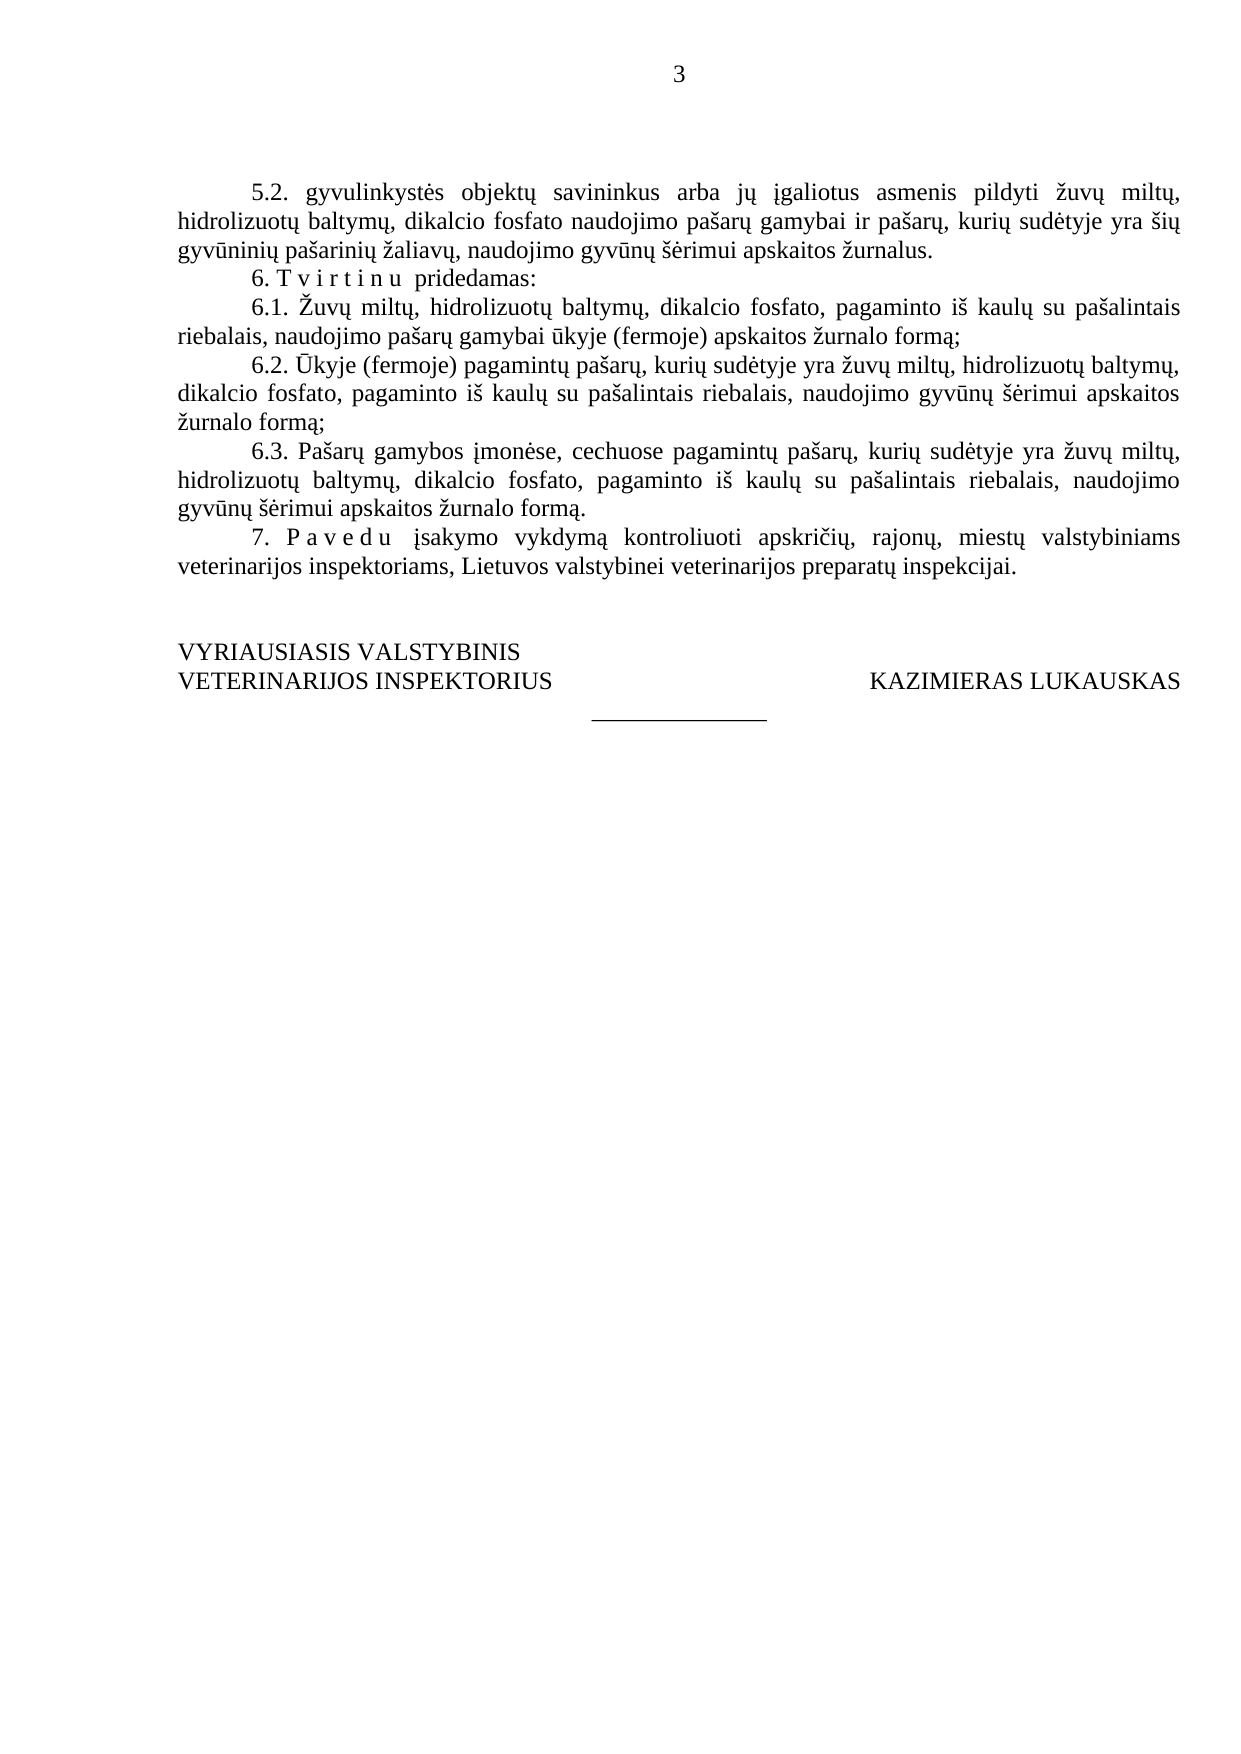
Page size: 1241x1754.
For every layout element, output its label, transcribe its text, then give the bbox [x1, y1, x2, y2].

text ______________ [177, 695, 1181, 723]
text 6.1. Žuvų miltų, hidrolizuotų baltymų, dikalcio fosfato, pagaminto iš kaulų su pašalintais riebalais, naudojimo pašarų gamybai ūkyje (fermoje) apskaitos žurnalo formą; [177, 292, 1181, 350]
text VETERINARIJOS INSPEKTORIUS KAZIMIERAS LUKAUSKAS [177, 666, 1181, 695]
text 7. Pavedu įsakymo vykdymą kontroliuoti apskričių, rajonų, miestų valstybiniams veterinarijos inspektoriams, Lietuvos valstybinei veterinarijos preparatų inspekcijai. [177, 522, 1181, 580]
text 6.3. Pašarų gamybos įmonėse, cechuose pagamintų pašarų, kurių sudėtyje yra žuvų miltų, hidrolizuotų baltymų, dikalcio fosfato, pagaminto iš kaulų su pašalintais riebalais, naudojimo gyvūnų šėrimui apskaitos žurnalo formą. [177, 436, 1181, 522]
text 6.2. Ūkyje (fermoje) pagamintų pašarų, kurių sudėtyje yra žuvų miltų, hidrolizuotų baltymų, dikalcio fosfato, pagaminto iš kaulų su pašalintais riebalais, naudojimo gyvūnų šėrimui apskaitos žurnalo formą; [177, 350, 1181, 436]
text VYRIAUSIASIS VALSTYBINIS [177, 637, 1181, 666]
text 6. Tvirtinu pridedamas: [177, 263, 1181, 292]
text 5.2. gyvulinkystės objektų savininkus arba jų įgaliotus asmenis pildyti žuvų miltų, hidrolizuotų baltymų, dikalcio fosfato naudojimo pašarų gamybai ir pašarų, kurių sudėtyje yra šių gyvūninių pašarinių žaliavų, naudojimo gyvūnų šėrimui apskaitos žurnalus. [177, 177, 1181, 263]
